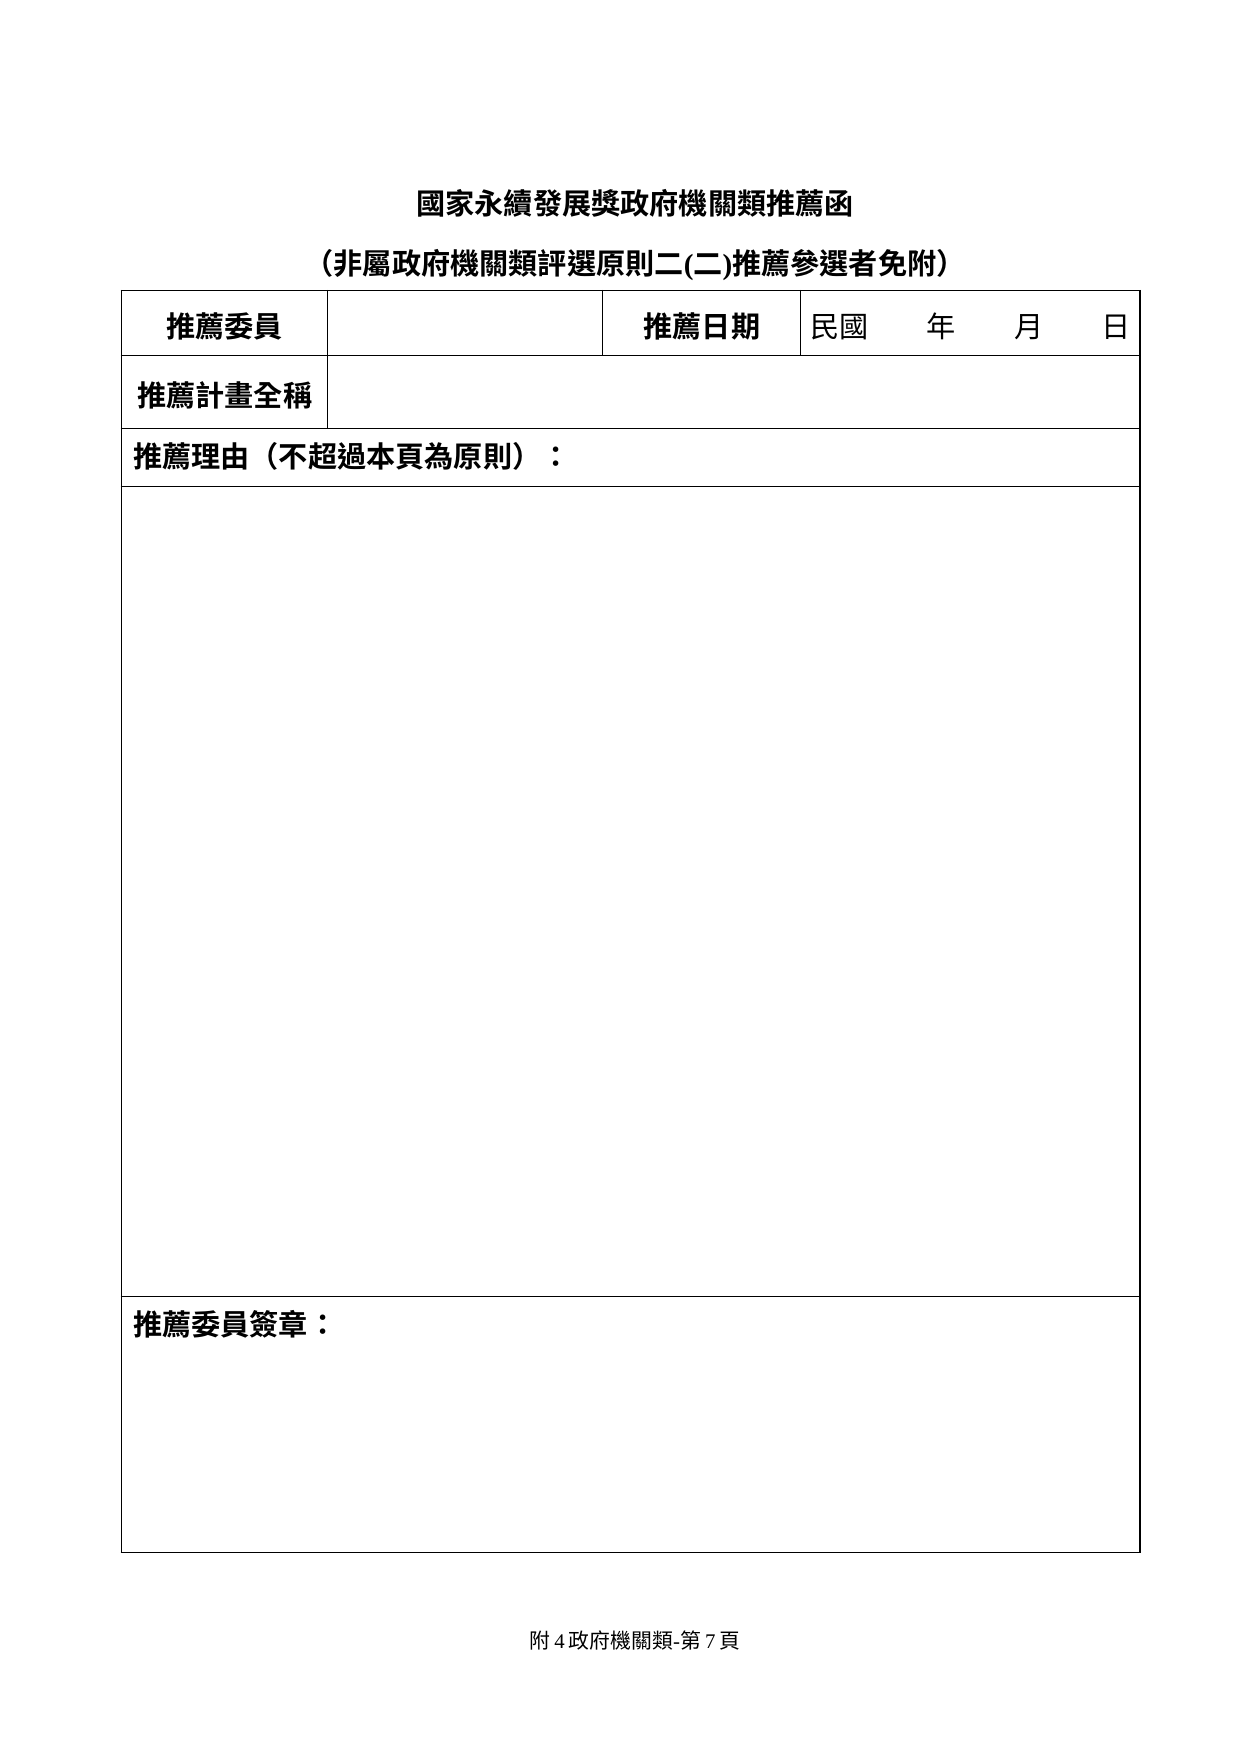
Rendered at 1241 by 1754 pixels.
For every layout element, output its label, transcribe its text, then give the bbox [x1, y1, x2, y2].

table_header [328, 291, 602, 355]
table_cell 推薦理由（不超過本頁為原則）： [122, 429, 1139, 486]
table_cell 推薦委員簽章： [122, 1297, 1139, 1552]
table_cell 推薦計畫全稱 [122, 356, 327, 428]
text 國家永續發展獎政府機關類推薦函 [177, 174, 1092, 224]
table_cell [122, 487, 1139, 1296]
table_header 民國 年 月 日 [801, 291, 1139, 355]
table_header 推薦日期 [603, 291, 800, 355]
table_cell [328, 356, 1139, 428]
table_header 推薦委員 [122, 291, 327, 355]
text （非屬政府機關類評選原則二(二)推薦參選者免附） [177, 234, 1092, 284]
